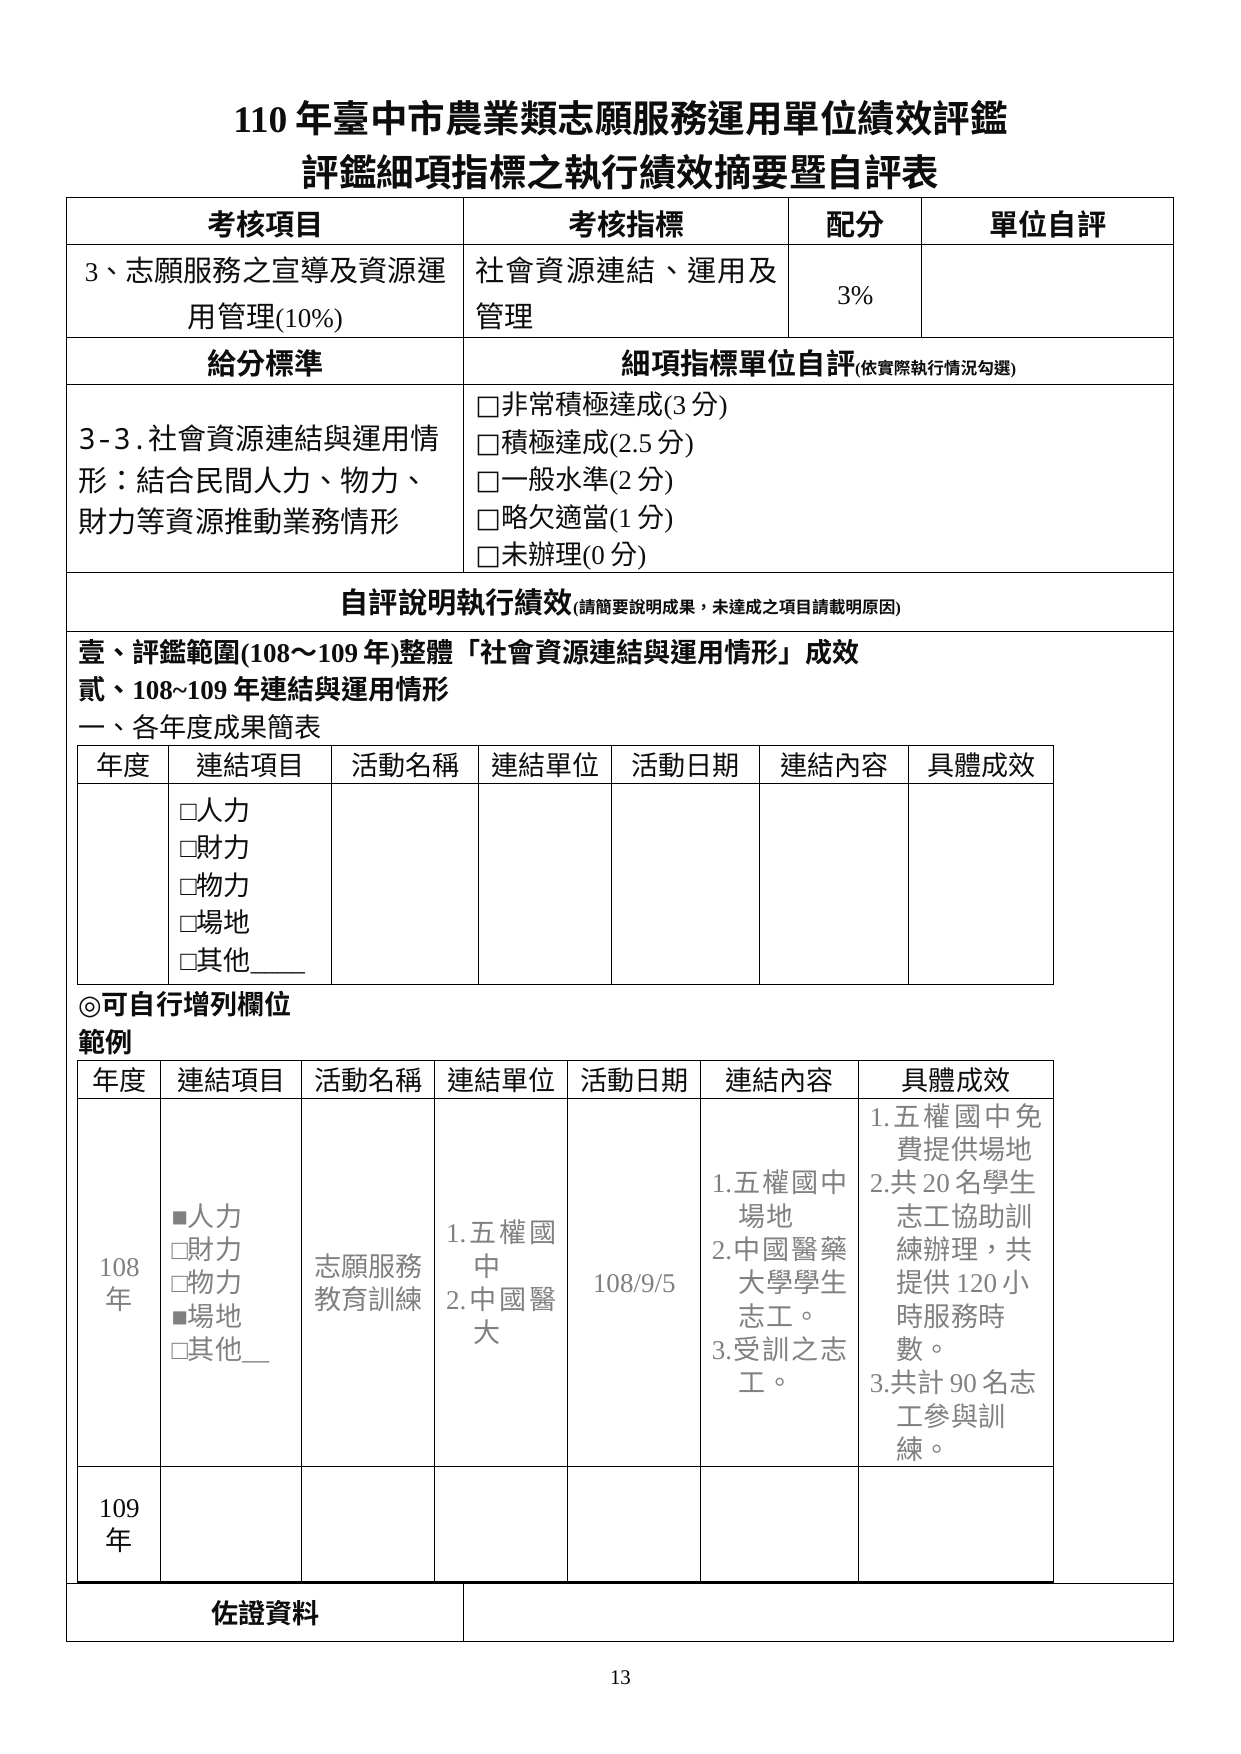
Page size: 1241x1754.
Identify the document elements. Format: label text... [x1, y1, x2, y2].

table_cell [760, 784, 908, 984]
table_cell [859, 1467, 1053, 1581]
text 評鑑細項指標之執行績效摘要暨自評表 [118, 143, 1122, 197]
table_cell 細項指標單位自評(依實際執行情況勾選) [464, 338, 1173, 384]
table_cell 3% [789, 245, 921, 337]
table_header 活動名稱 [332, 746, 478, 783]
table_header 考核項目 [67, 198, 463, 244]
table_cell □人力 □財力 □物力 □場地 □其他____ [169, 784, 331, 984]
table_cell [479, 784, 611, 984]
table_cell [701, 1467, 858, 1581]
table_cell [78, 784, 168, 984]
table_cell [161, 1467, 301, 1581]
table_cell 志願服務教育訓練 [302, 1099, 434, 1466]
table_cell 自評說明執行績效(請簡要說明成果，未達成之項目請載明原因) [67, 573, 1173, 631]
table_header 連結項目 [169, 746, 331, 783]
table_cell [612, 784, 759, 984]
table_cell 社會資源連結、運用及管理 [464, 245, 788, 337]
table_cell [568, 1467, 700, 1581]
table_header 單位自評 [922, 198, 1173, 244]
table_header 連結內容 [701, 1061, 858, 1098]
table_header 具體成效 [909, 746, 1053, 783]
table_cell [302, 1467, 434, 1581]
table_cell 3、志願服務之宣導及資源運用管理(10%) [67, 245, 463, 337]
table_header 考核指標 [464, 198, 788, 244]
table_header 連結項目 [161, 1061, 301, 1098]
table_cell [909, 784, 1053, 984]
table_header 連結內容 [760, 746, 908, 783]
table_cell 給分標準 [67, 338, 463, 384]
table_cell [435, 1467, 567, 1581]
table_cell ■人力 □財力 □物力 ■場地 □其他__ [161, 1099, 301, 1466]
table_header 活動名稱 [302, 1061, 434, 1098]
table_cell 佐證資料 [67, 1584, 463, 1641]
table_cell [332, 784, 478, 984]
table_header 活動日期 [612, 746, 759, 783]
table_cell 壹、評鑑範圍(108～109年)整體「社會資源連結與運用情形」成效 貳、108~109年連結與運用情形 一、各年度成果簡表 ◎可自行增列欄位 範例 [67, 632, 1173, 1582]
table_header 活動日期 [568, 1061, 700, 1098]
table_header 年度 [78, 746, 168, 783]
table_cell 109年 [78, 1467, 160, 1581]
table_header 連結單位 [435, 1061, 567, 1098]
table_header 連結單位 [479, 746, 611, 783]
table_header 具體成效 [859, 1061, 1053, 1098]
table_cell 1.五權國中場地 2.中國醫藥大學學生志工。 3.受訓之志工。 [701, 1099, 858, 1466]
table_cell □非常積極達成(3分) □積極達成(2.5分) □一般水準(2分) □略欠適當(1分) □未辦理(0分) [464, 385, 1173, 572]
table_cell 1.五權國中免費提供場地 2.共20名學生志工協助訓練辦理，共提供120小時服務時數。 3.共計90名志工參與訓練。 [859, 1099, 1053, 1466]
table_cell 108/9/5 [568, 1099, 700, 1466]
table_header 年度 [78, 1061, 160, 1098]
table_cell 1.五權國中 2.中國醫大 [435, 1099, 567, 1466]
table_cell 108年 [78, 1099, 160, 1466]
table_cell 3-3.社會資源連結與運用情形：結合民間人力、物力、財力等資源推動業務情形 [67, 385, 463, 572]
table_header 配分 [789, 198, 921, 244]
table_cell [464, 1584, 1173, 1641]
table_cell [922, 245, 1173, 337]
text 110年臺中市農業類志願服務運用單位績效評鑑 [118, 89, 1122, 143]
